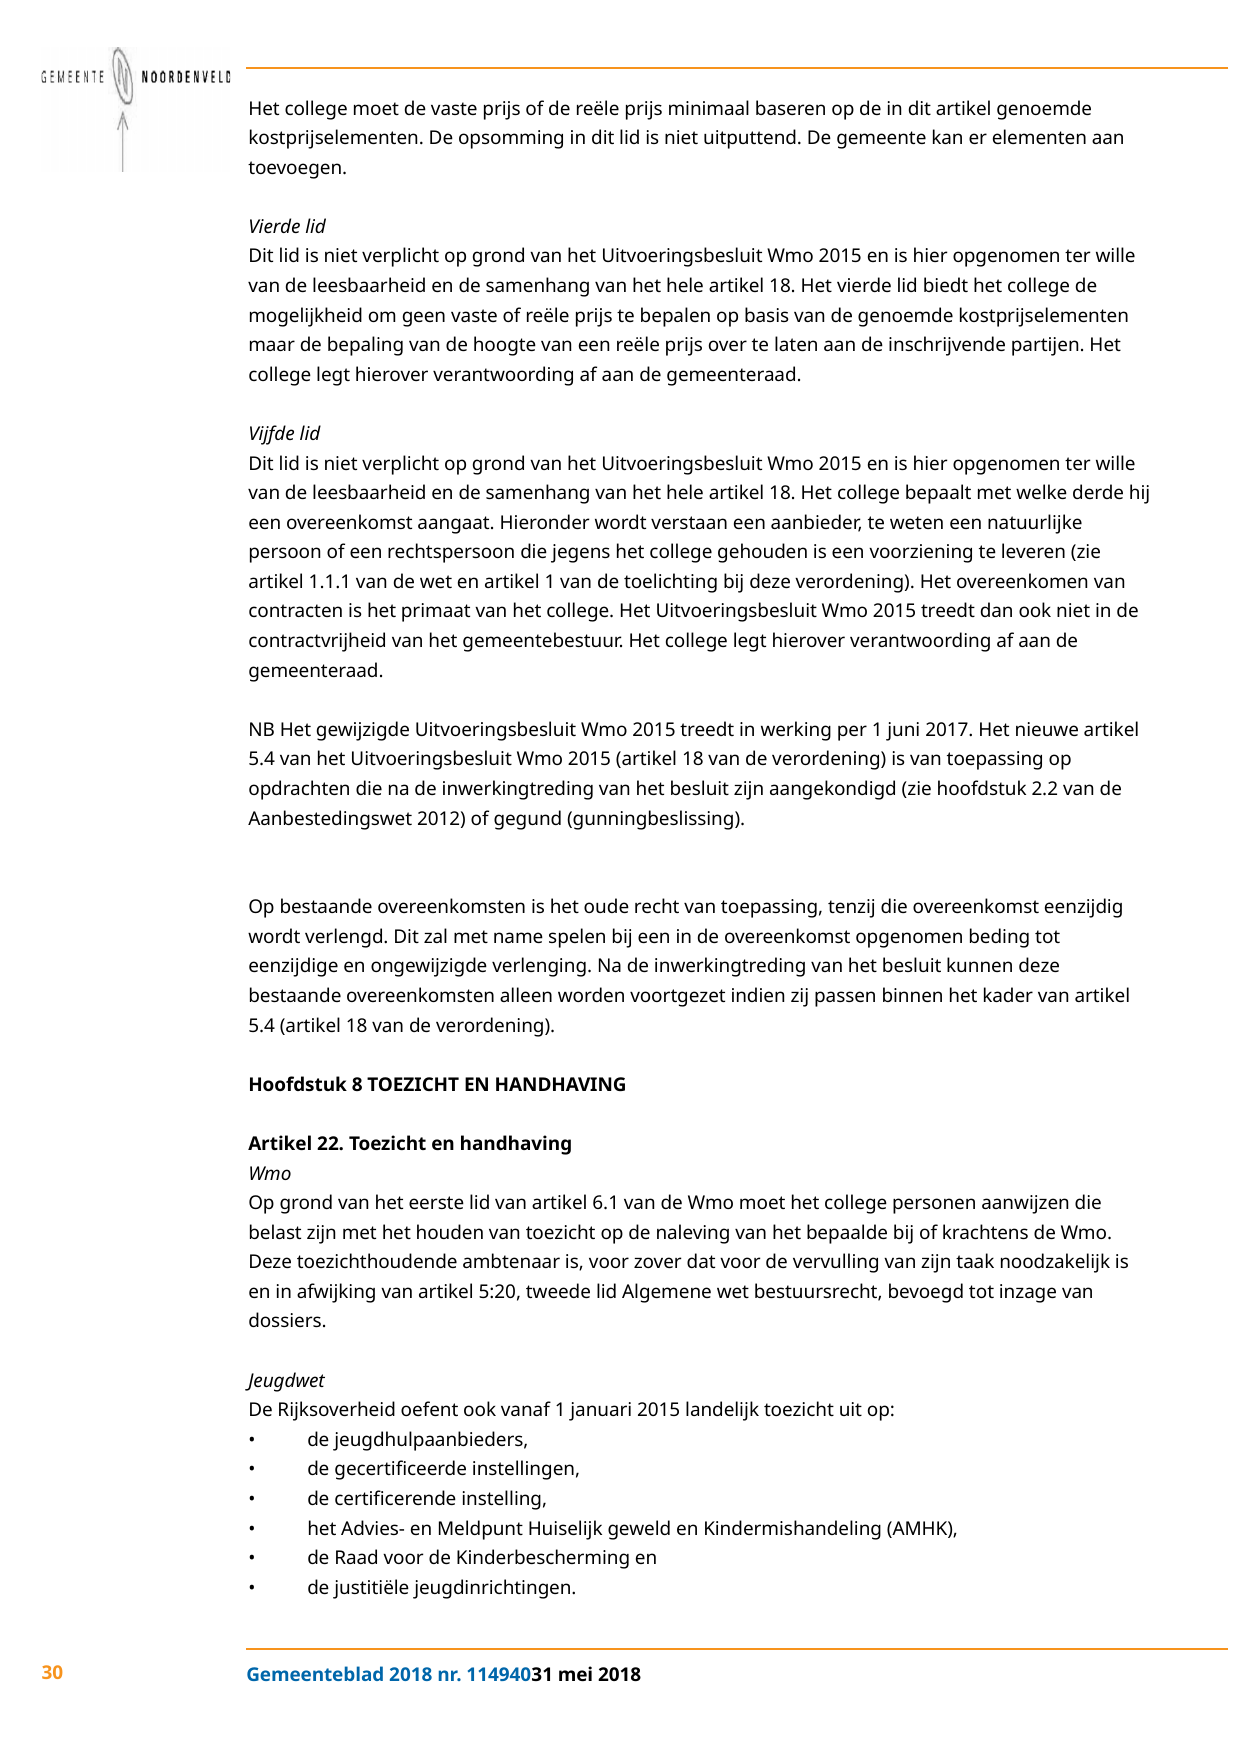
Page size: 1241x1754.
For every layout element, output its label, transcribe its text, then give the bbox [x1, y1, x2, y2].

list de Raad voor de Kinderbescherming en [248, 1544, 1152, 1570]
text Dit lid is niet verplicht op grond van het Uitvoeringsbesluit Wmo 2015 en is hier opgenomen ter wille van de leesbaarheid en de samenhang van het hele artikel 18. Het college bepaalt met welke derde hij een overeenkomst aangaat. Hieronder wordt verstaan een aanbieder, te weten een natuurlijke persoon of een rechtspersoon die jegens het college gehouden is een voorziening te leveren (zie artikel 1.1.1 van de wet en artikel 1 van de toelichting bij deze verordening). Het overeenkomen van contracten is het primaat van het college. Het Uitvoeringsbesluit Wmo 2015 treedt dan ook niet in de contractvrijheid van het gemeentebestuur. Het college legt hierover verantwoording af aan de gemeenteraad. [248, 450, 1152, 683]
list de certificerende instelling, [248, 1485, 1152, 1511]
text Vijfde lid [248, 420, 1152, 446]
list de jeugdhulpaanbieders, [248, 1426, 1152, 1452]
list het Advies- en Meldpunt Huiselijk geweld en Kindermishandeling (AMHK), [248, 1515, 1152, 1541]
text Het college moet de vaste prijs of de reële prijs minimaal baseren op de in dit artikel genoemde kostprijselementen. De opsomming in dit lid is niet uitputtend. De gemeente kan er elementen aan toevoegen. [248, 95, 1152, 180]
list de gecertificeerde instellingen, [248, 1456, 1152, 1481]
text NB Het gewijzigde Uitvoeringsbesluit Wmo 2015 treedt in werking per 1 juni 2017. Het nieuwe artikel 5.4 van het Uitvoeringsbesluit Wmo 2015 (artikel 18 van de verordening) is van toepassing op opdrachten die na de inwerkingtreding van het besluit zijn aangekondigd (zie hoofdstuk 2.2 van de Aanbestedingswet 2012) of gegund (gunningbeslissing). [248, 716, 1152, 831]
text Op grond van het eerste lid van artikel 6.1 van de Wmo moet het college personen aanwijzen die belast zijn met het houden van toezicht op de naleving van het bepaalde bij of krachtens de Wmo. Deze toezichthoudende ambtenaar is, voor zover dat voor de vervulling van zijn taak noodzakelijk is en in afwijking van artikel 5:20, tweede lid Algemene wet bestuursrecht, bevoegd tot inzage van dossiers. [248, 1189, 1152, 1333]
text De Rijksoverheid oefent ook vanaf 1 januari 2015 landelijk toezicht uit op: [248, 1396, 1152, 1422]
picture [41, 47, 231, 172]
text Hoofdstuk 8 TOEZICHT EN HANDHAVING [248, 1071, 1152, 1097]
text Op bestaande overeenkomsten is het oude recht van toepassing, tenzij die overeenkomst eenzijdig wordt verlengd. Dit zal met name spelen bij een in de overeenkomst opgenomen beding tot eenzijdige en ongewijzigde verlenging. Na de inwerkingtreding van het besluit kunnen deze bestaande overeenkomsten alleen worden voortgezet indien zij passen binnen het kader van artikel 5.4 (artikel 18 van de verordening). [248, 893, 1152, 1038]
text Wmo [248, 1160, 1152, 1186]
text Dit lid is niet verplicht op grond van het Uitvoeringsbesluit Wmo 2015 en is hier opgenomen ter wille van de leesbaarheid en de samenhang van het hele artikel 18. Het vierde lid biedt het college de mogelijkheid om geen vaste of reële prijs te bepalen op basis van de genoemde kostprijselementen maar de bepaling van de hoogte van een reële prijs over te laten aan de inschrijvende partijen. Het college legt hierover verantwoording af aan de gemeenteraad. [248, 243, 1152, 387]
text Artikel 22. Toezicht en handhaving [248, 1130, 1152, 1156]
text Vierde lid [248, 213, 1152, 239]
text Jeugdwet [248, 1367, 1152, 1393]
list de justitiële jeugdinrichtingen. [248, 1574, 1152, 1600]
